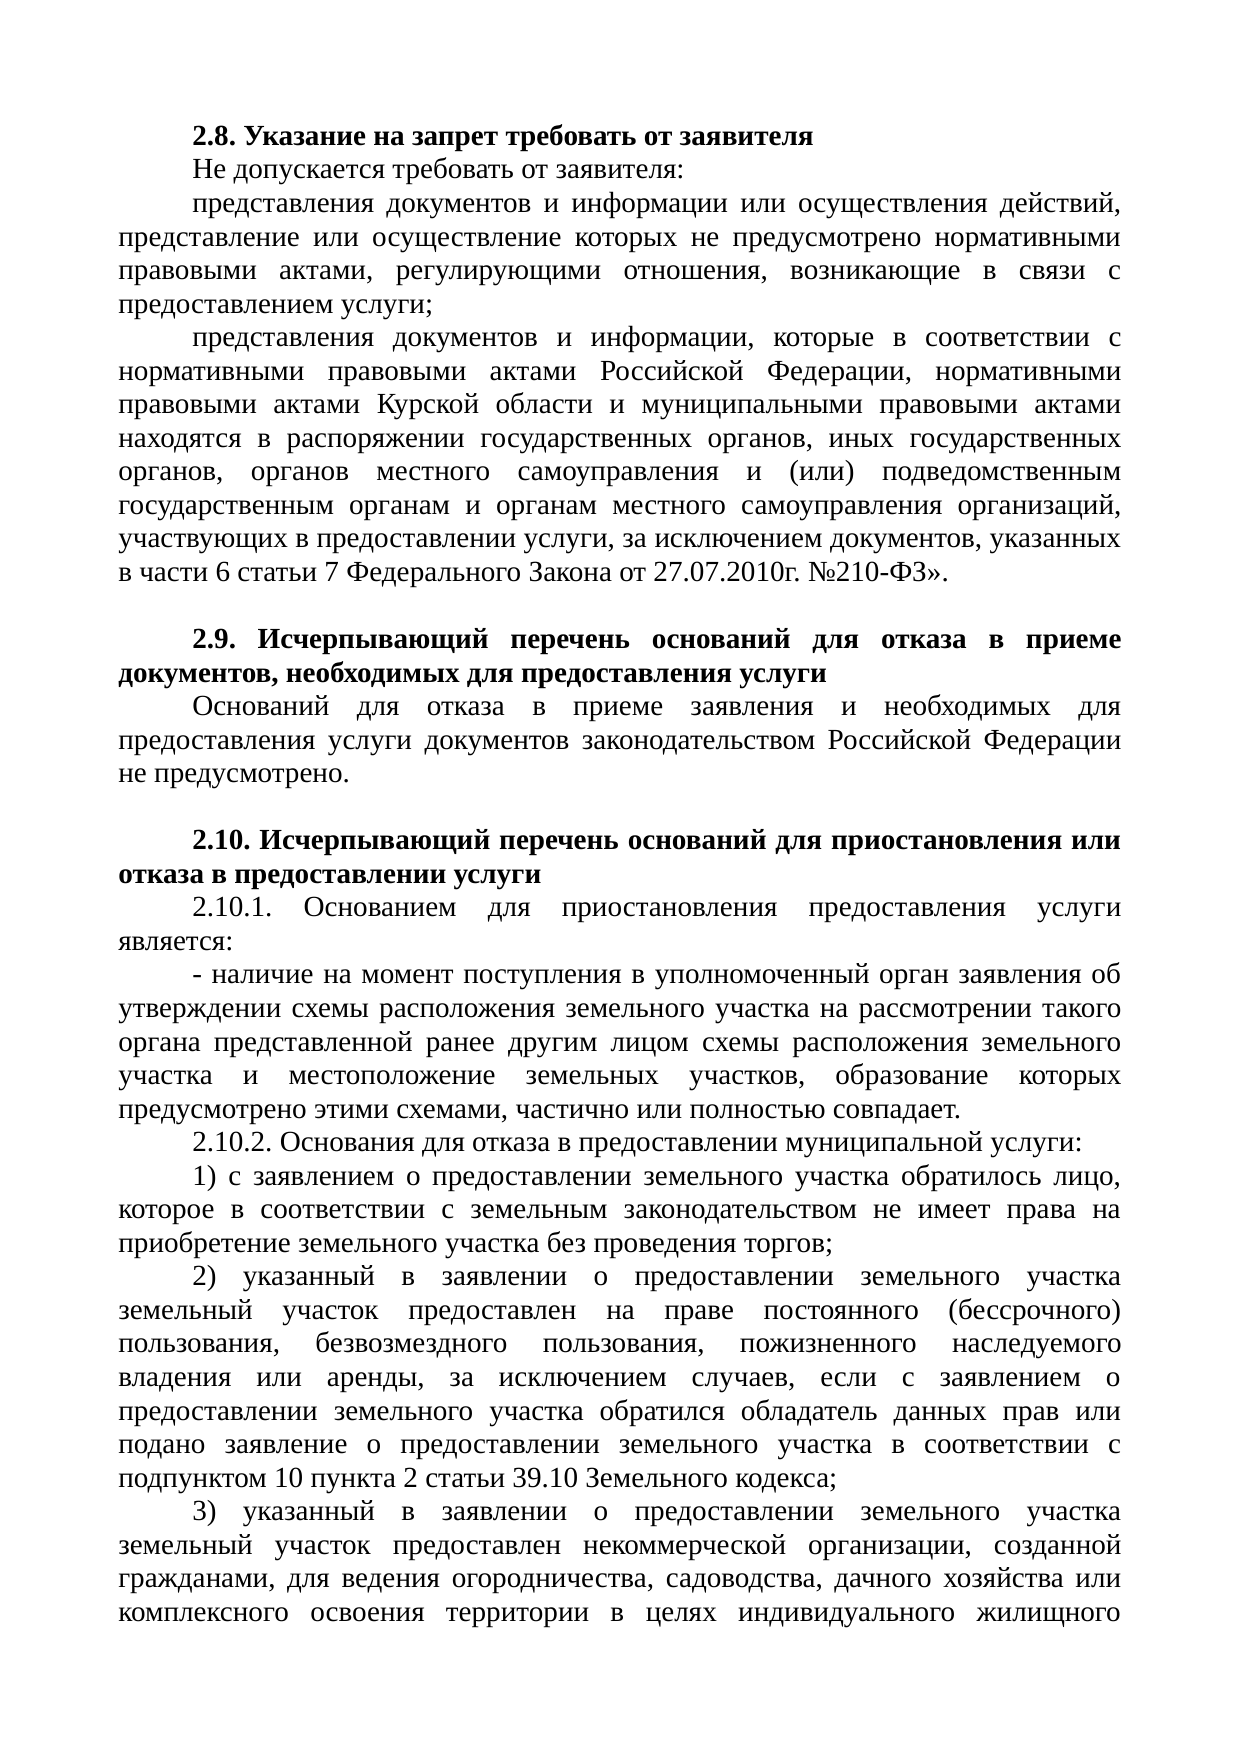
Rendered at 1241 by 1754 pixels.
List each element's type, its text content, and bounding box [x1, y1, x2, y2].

text представления документов и информации или осуществления действий, представление или осуществление которых не предусмотрено нормативными правовыми актами, регулирующими отношения, возникающие в связи с предоставлением услуги; [118, 185, 1122, 319]
text - наличие на момент поступления в уполномоченный орган заявления об утверждении схемы расположения земельного участка на рассмотрении такого органа представленной ранее другим лицом схемы расположения земельного участка и местоположение земельных участков, образование которых предусмотрено этими схемами, частично или полностью совпадает. [118, 957, 1122, 1124]
text 2.9. Исчерпывающий перечень оснований для отказа в приеме документов, необходимых для предоставления услуги [118, 621, 1122, 688]
text 2.10.2. Основания для отказа в предоставлении муниципальной услуги: [118, 1124, 1122, 1158]
text 2) указанный в заявлении о предоставлении земельного участка земельный участок предоставлен на праве постоянного (бессрочного) пользования, безвозмездного пользования, пожизненного наследуемого владения или аренды, за исключением случаев, если с заявлением о предоставлении земельного участка обратился обладатель данных прав или подано заявление о предоставлении земельного участка в соответствии с подпунктом 10 пункта 2 статьи 39.10 Земельного кодекса; [118, 1258, 1122, 1493]
text 1) с заявлением о предоставлении земельного участка обратилось лицо, которое в соответствии с земельным законодательством не имеет права на приобретение земельного участка без проведения торгов; [118, 1158, 1122, 1258]
text 2.8. Указание на запрет требовать от заявителя [118, 118, 1122, 152]
text 2.10. Исчерпывающий перечень оснований для приостановления или отказа в предоставлении услуги [118, 822, 1122, 889]
text представления документов и информации, которые в соответствии с нормативными правовыми актами Российской Федерации, нормативными правовыми актами Курской области и муниципальными правовыми актами находятся в распоряжении государственных органов, иных государственных органов, органов местного самоуправления и (или) подведомственным государственным органам и органам местного самоуправления организаций, участвующих в предоставлении услуги, за исключением документов, указанных в части 6 статьи 7 Федерального Закона от 27.07.2010г. №210-ФЗ». [118, 319, 1122, 588]
text 2.10.1. Основанием для приостановления предоставления услуги является: [118, 889, 1122, 957]
text Оснований для отказа в приеме заявления и необходимых для предоставления услуги документов законодательством Российской Федерации не предусмотрено. [118, 688, 1122, 789]
text Не допускается требовать от заявителя: [118, 152, 1122, 185]
text 3) указанный в заявлении о предоставлении земельного участка земельный участок предоставлен некоммерческой организации, созданной гражданами, для ведения огородничества, садоводства, дачного хозяйства или комплексного освоения территории в целях индивидуального жилищного [118, 1493, 1122, 1627]
